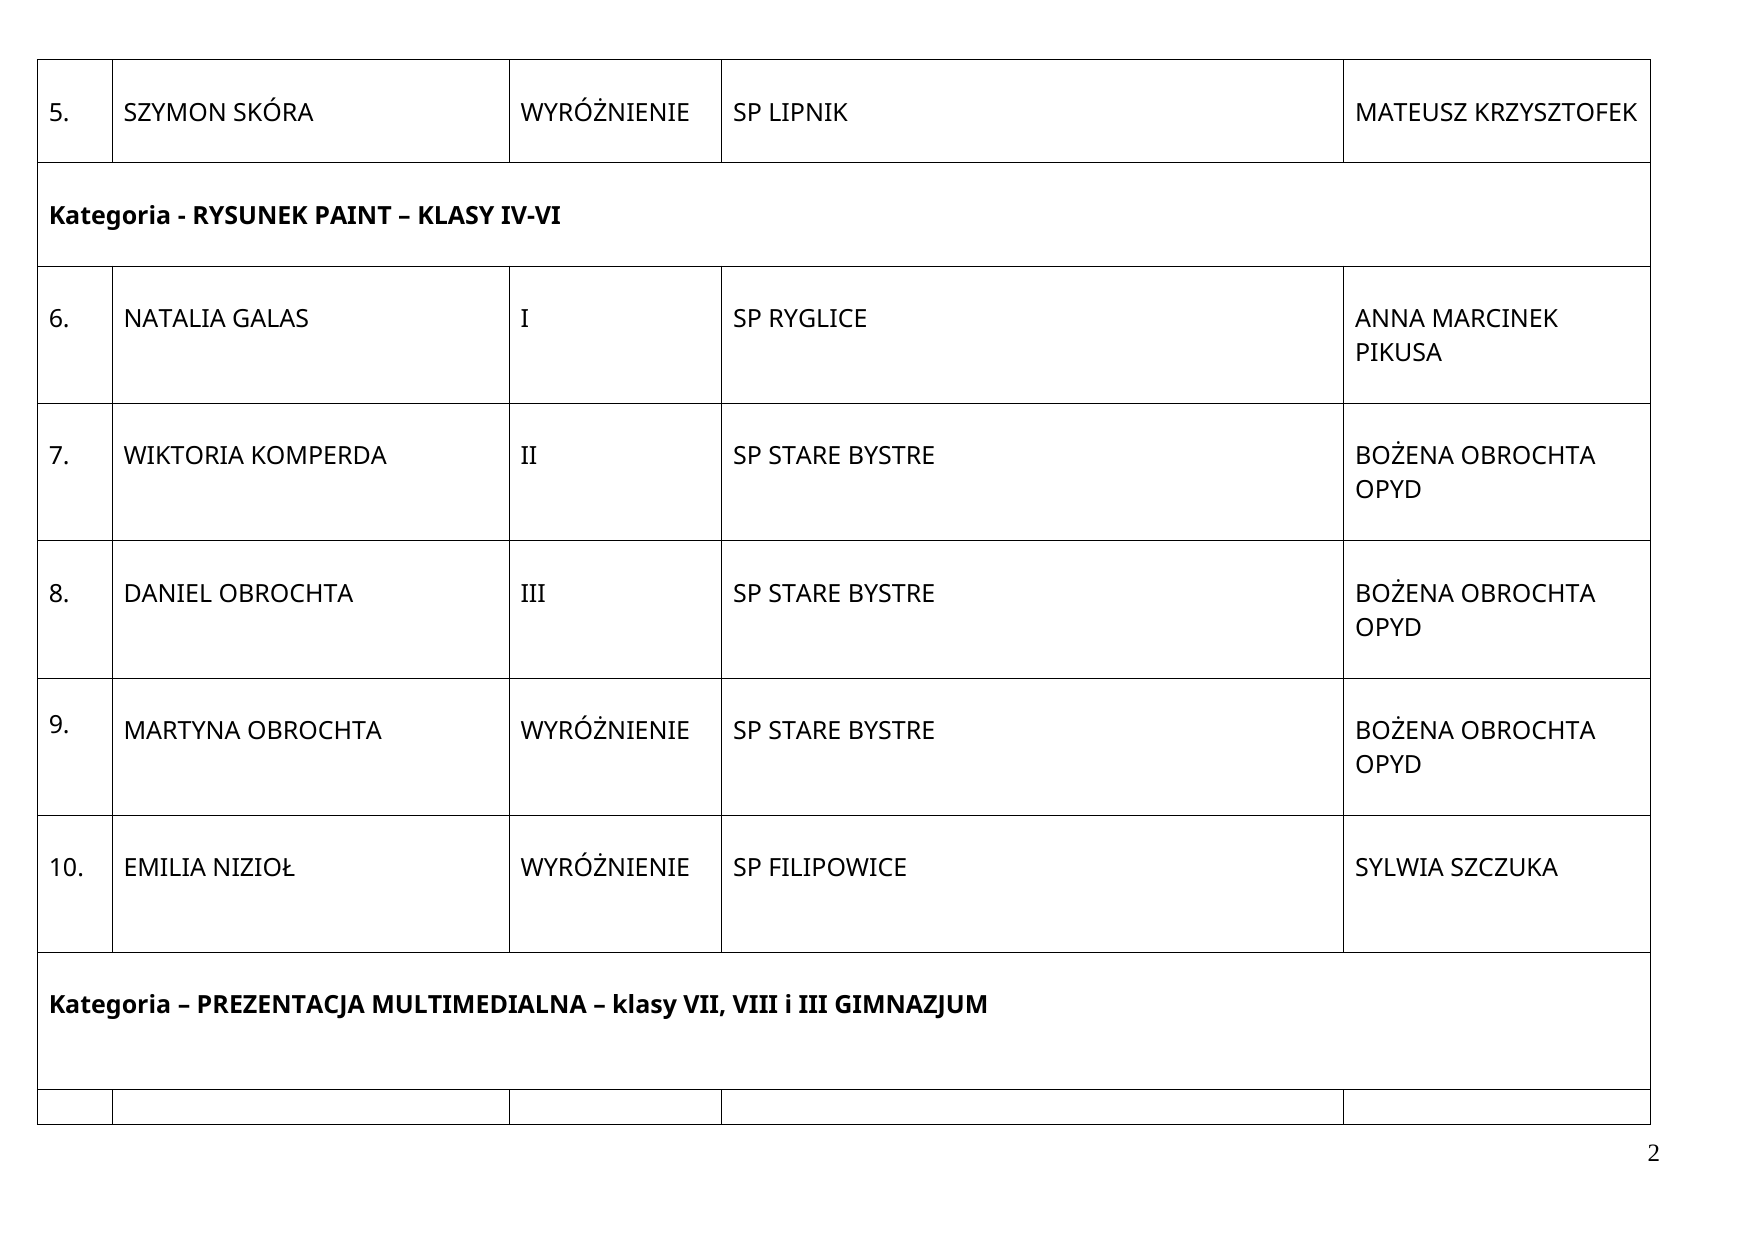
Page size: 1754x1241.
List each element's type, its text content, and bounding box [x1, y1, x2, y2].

table_cell 10. [38, 816, 112, 952]
table_cell NATALIA GALAS [113, 267, 509, 403]
table_cell Kategoria – PREZENTACJA MULTIMEDIALNA – klasy VII, VIII i III GIMNAZJUM [38, 953, 1650, 1089]
table_cell [510, 1090, 721, 1124]
table_cell MATEUSZ KRZYSZTOFEK [1344, 60, 1650, 162]
table_cell WYRÓŻNIENIE [510, 679, 721, 815]
table_cell II [510, 404, 721, 540]
table_cell 7. [38, 404, 112, 540]
table_cell Kategoria - RYSUNEK PAINT – KLASY IV-VI [38, 163, 1650, 266]
table_cell SP LIPNIK [722, 60, 1343, 162]
table_cell MARTYNA OBROCHTA [113, 679, 509, 815]
table_cell 8. [38, 541, 112, 677]
table_cell SP STARE BYSTRE [722, 541, 1343, 677]
table_cell WYRÓŻNIENIE [510, 60, 721, 162]
table_cell [113, 1090, 509, 1124]
table_cell 6. [38, 267, 112, 403]
table_cell [38, 1090, 112, 1124]
table_cell I [510, 267, 721, 403]
table_cell SP STARE BYSTRE [722, 679, 1343, 815]
table_cell ANNA MARCINEK PIKUSA [1344, 267, 1650, 403]
table_cell SYLWIA SZCZUKA [1344, 816, 1650, 952]
table_cell III [510, 541, 721, 677]
table_cell BOŻENA OBROCHTA OPYD [1344, 404, 1650, 540]
table_cell WYRÓŻNIENIE [510, 816, 721, 952]
table_cell 5. [38, 60, 112, 162]
table_cell DANIEL OBROCHTA [113, 541, 509, 677]
table_cell SP FILIPOWICE [722, 816, 1343, 952]
table_cell WIKTORIA KOMPERDA [113, 404, 509, 540]
table_cell SP STARE BYSTRE [722, 404, 1343, 540]
table_cell SP RYGLICE [722, 267, 1343, 403]
table_cell EMILIA NIZIOŁ [113, 816, 509, 952]
table_cell BOŻENA OBROCHTA OPYD [1344, 541, 1650, 677]
table_cell BOŻENA OBROCHTA OPYD [1344, 679, 1650, 815]
table_cell 9. [38, 679, 112, 815]
table_cell SZYMON SKÓRA [113, 60, 509, 162]
table_cell [722, 1090, 1343, 1124]
table_cell [1344, 1090, 1650, 1124]
